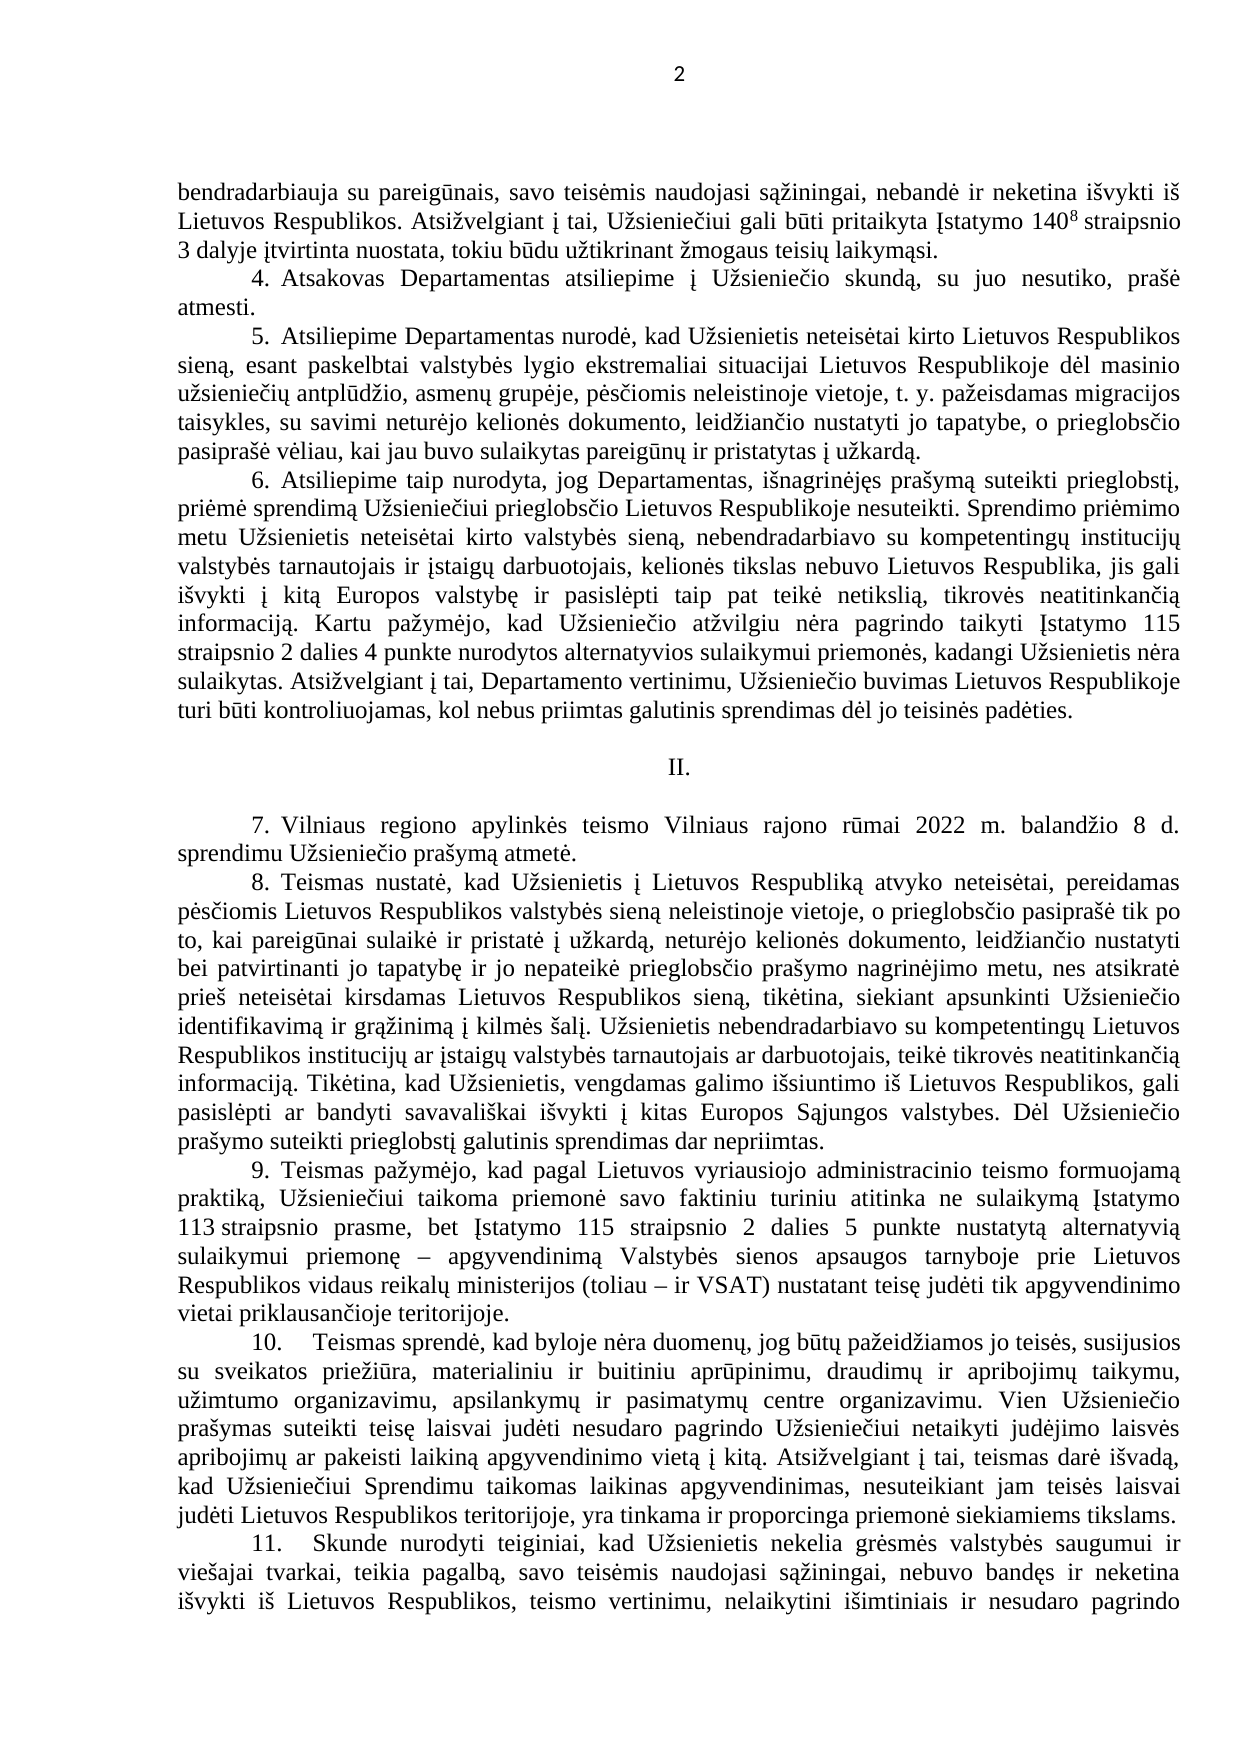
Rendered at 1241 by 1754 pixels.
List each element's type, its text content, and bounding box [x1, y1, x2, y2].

text 5. Atsiliepime Departamentas nurodė, kad Užsienietis neteisėtai kirto Lietuvos Respublikos sieną, esant paskelbtai valstybės lygio ekstremaliai situacijai Lietuvos Respublikoje dėl masinio užsieniečių antplūdžio, asmenų grupėje, pėsčiomis neleistinoje vietoje, t. y. pažeisdamas migracijos taisykles, su savimi neturėjo kelionės dokumento, leidžiančio nustatyti jo tapatybe, o prieglobsčio pasiprašė vėliau, kai jau buvo sulaikytas pareigūnų ir pristatytas į užkardą. [177, 321, 1181, 465]
text II. [177, 752, 1181, 781]
text 11. Skunde nurodyti teiginiai, kad Užsienietis nekelia grėsmės valstybės saugumui ir viešajai tvarkai, teikia pagalbą, savo teisėmis naudojasi sąžiningai, nebuvo bandęs ir neketina išvykti iš Lietuvos Respublikos, teismo vertinimu, nelaikytini išimtiniais ir nesudaro pagrindo [177, 1528, 1181, 1615]
text 8. Teismas nustatė, kad Užsienietis į Lietuvos Respubliką atvyko neteisėtai, pereidamas pėsčiomis Lietuvos Respublikos valstybės sieną neleistinoje vietoje, o prieglobsčio pasiprašė tik po to, kai pareigūnai sulaikė ir pristatė į užkardą, neturėjo kelionės dokumento, leidžiančio nustatyti bei patvirtinanti jo tapatybę ir jo nepateikė prieglobsčio prašymo nagrinėjimo metu, nes atsikratė prieš neteisėtai kirsdamas Lietuvos Respublikos sieną, tikėtina, siekiant apsunkinti Užsieniečio identifikavimą ir grąžinimą į kilmės šalį. Užsienietis nebendradarbiavo su kompetentingų Lietuvos Respublikos institucijų ar įstaigų valstybės tarnautojais ar darbuotojais, teikė tikrovės neatitinkančią informaciją. Tikėtina, kad Užsienietis, vengdamas galimo išsiuntimo iš Lietuvos Respublikos, gali pasislėpti ar bandyti savavališkai išvykti į kitas Europos Sąjungos valstybes. Dėl Užsieniečio prašymo suteikti prieglobstį galutinis sprendimas dar nepriimtas. [177, 867, 1181, 1155]
text 4. Atsakovas Departamentas atsiliepime į Užsieniečio skundą, su juo nesutiko, prašė atmesti. [177, 263, 1181, 321]
text 10. Teismas sprendė, kad byloje nėra duomenų, jog būtų pažeidžiamos jo teisės, susijusios su sveikatos priežiūra, materialiniu ir buitiniu aprūpinimu, draudimų ir apribojimų taikymu, užimtumo organizavimu, apsilankymų ir pasimatymų centre organizavimu. Vien Užsieniečio prašymas suteikti teisę laisvai judėti nesudaro pagrindo Užsieniečiui netaikyti judėjimo laisvės apribojimų ar pakeisti laikiną apgyvendinimo vietą į kitą. Atsižvelgiant į tai, teismas darė išvadą, kad Užsieniečiui Sprendimu taikomas laikinas apgyvendinimas, nesuteikiant jam teisės laisvai judėti Lietuvos Respublikos teritorijoje, yra tinkama ir proporcinga priemonė siekiamiems tikslams. [177, 1327, 1181, 1528]
text 6. Atsiliepime taip nurodyta, jog Departamentas, išnagrinėjęs prašymą suteikti prieglobstį, priėmė sprendimą Užsieniečiui prieglobsčio Lietuvos Respublikoje nesuteikti. Sprendimo priėmimo metu Užsienietis neteisėtai kirto valstybės sieną, nebendradarbiavo su kompetentingų institucijų valstybės tarnautojais ir įstaigų darbuotojais, kelionės tikslas nebuvo Lietuvos Respublika, jis gali išvykti į kitą Europos valstybę ir pasislėpti taip pat teikė netikslią, tikrovės neatitinkančią informaciją. Kartu pažymėjo, kad Užsieniečio atžvilgiu nėra pagrindo taikyti Įstatymo 115 straipsnio 2 dalies 4 punkte nurodytos alternatyvios sulaikymui priemonės, kadangi Užsienietis nėra sulaikytas. Atsižvelgiant į tai, Departamento vertinimu, Užsieniečio buvimas Lietuvos Respublikoje turi būti kontroliuojamas, kol nebus priimtas galutinis sprendimas dėl jo teisinės padėties. [177, 465, 1181, 723]
text 9. Teismas pažymėjo, kad pagal Lietuvos vyriausiojo administracinio teismo formuojamą praktiką, Užsieniečiui taikoma priemonė savo faktiniu turiniu atitinka ne sulaikymą Įstatymo 113 straipsnio prasme, bet Įstatymo 115 straipsnio 2 dalies 5 punkte nustatytą alternatyvią sulaikymui priemonę – apgyvendinimą Valstybės sienos apsaugos tarnyboje prie Lietuvos Respublikos vidaus reikalų ministerijos (toliau – ir VSAT) nustatant teisę judėti tik apgyvendinimo vietai priklausančioje teritorijoje. [177, 1155, 1181, 1327]
text 7. Vilniaus regiono apylinkės teismo Vilniaus rajono rūmai 2022 m. balandžio 8 d. sprendimu Užsieniečio prašymą atmetė. [177, 810, 1181, 867]
text bendradarbiauja su pareigūnais, savo teisėmis naudojasi sąžiningai, nebandė ir neketina išvykti iš Lietuvos Respublikos. Atsižvelgiant į tai, Užsieniečiui gali būti pritaikyta Įstatymo 1408 straipsnio 3 dalyje įtvirtinta nuostata, tokiu būdu užtikrinant žmogaus teisių laikymąsi. [177, 177, 1181, 263]
